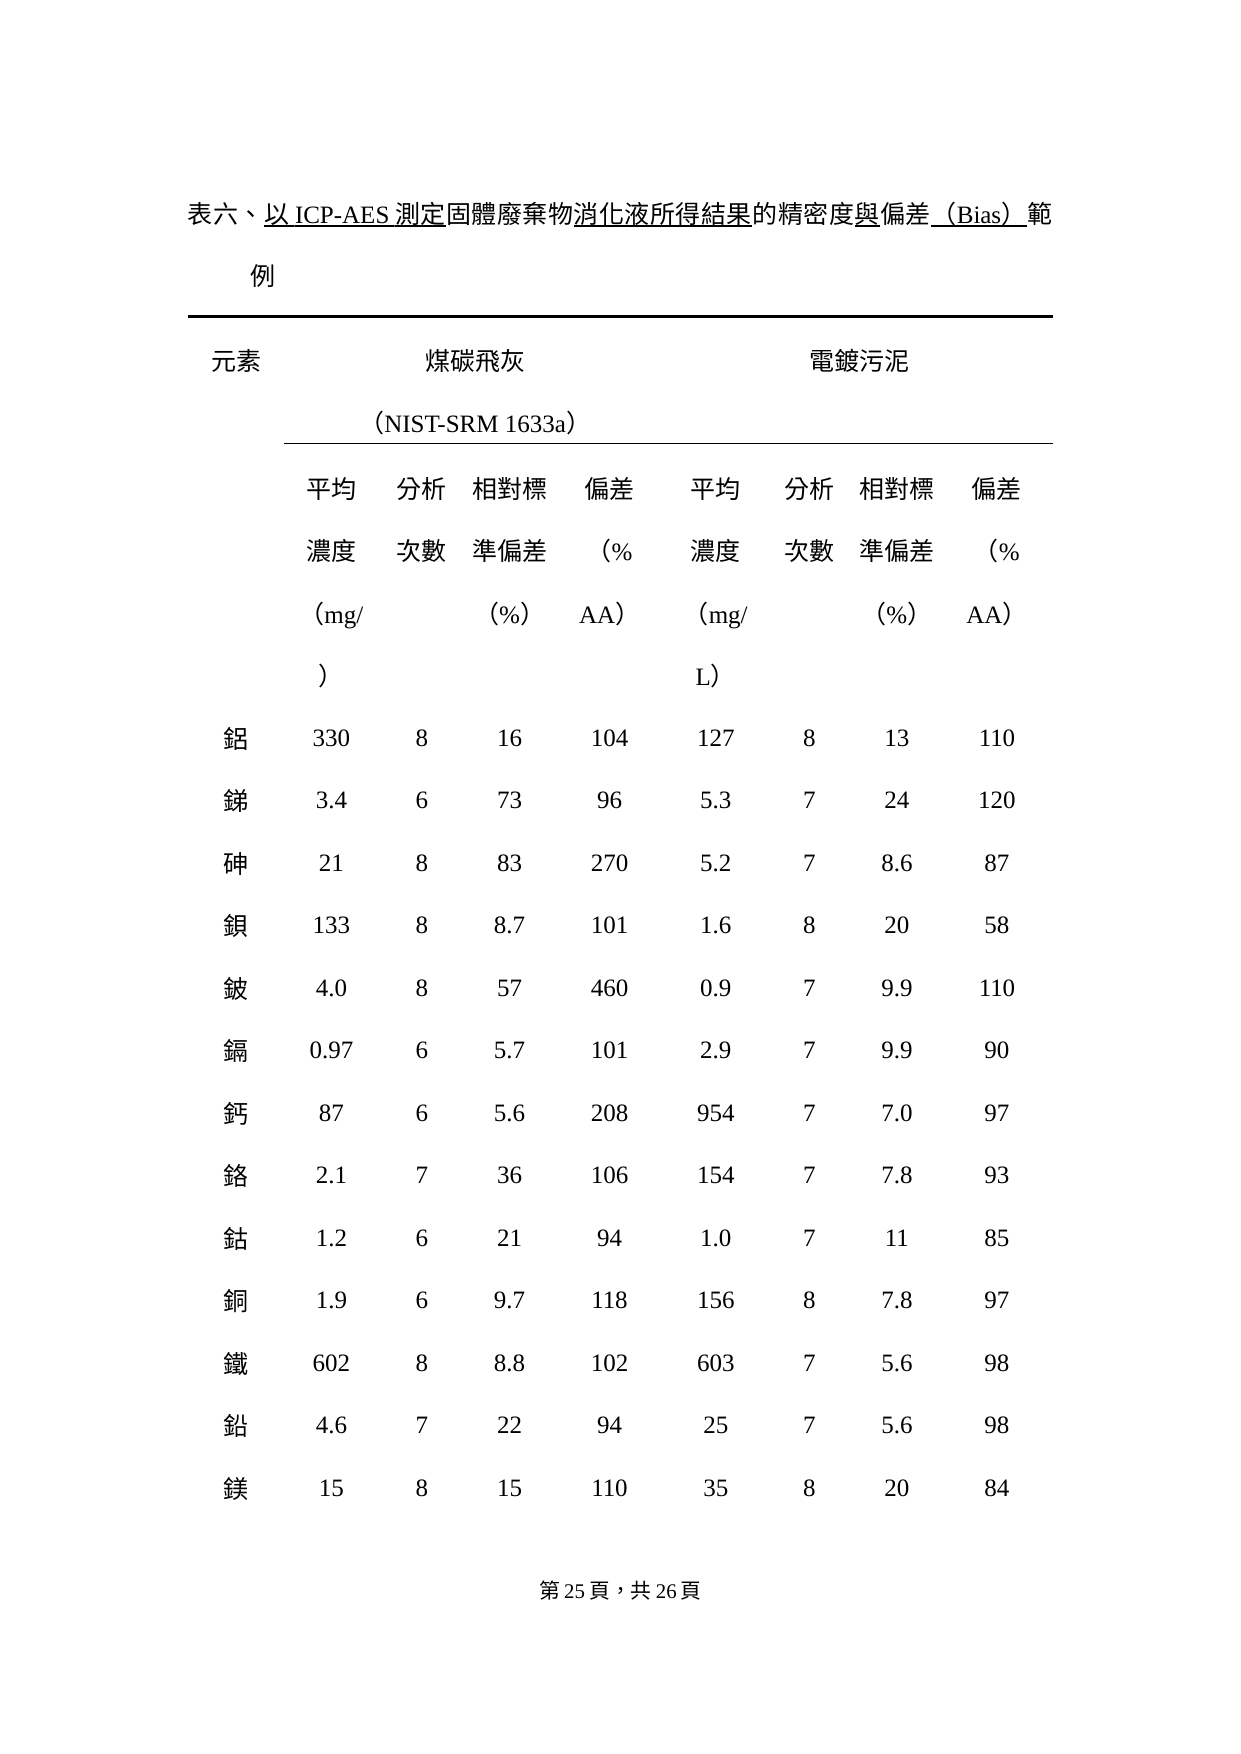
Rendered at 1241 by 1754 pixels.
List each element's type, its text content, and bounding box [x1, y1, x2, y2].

table_cell 8 [378, 883, 465, 946]
table_cell 7 [765, 821, 853, 883]
table_cell 602 [284, 1321, 378, 1383]
table_cell 9.7 [465, 1258, 553, 1321]
table_cell 銻 [188, 758, 284, 821]
table_cell 101 [553, 883, 666, 946]
table_cell 鈣 [188, 1071, 284, 1133]
table_cell 鎂 [188, 1446, 284, 1508]
table_cell 270 [553, 821, 666, 883]
table_cell 6 [378, 1071, 465, 1133]
table_cell 平均 濃度（mg/） [284, 444, 378, 696]
table_cell 127 [666, 696, 765, 758]
table_cell 101 [553, 1008, 666, 1071]
table_cell 24 [853, 758, 940, 821]
table_cell 133 [284, 883, 378, 946]
table_cell 5.6 [465, 1071, 553, 1133]
table_cell 8 [765, 1446, 853, 1508]
table_cell 83 [465, 821, 553, 883]
table_cell 87 [284, 1071, 378, 1133]
table_cell 96 [553, 758, 666, 821]
table_cell 87 [940, 821, 1053, 883]
table_cell 102 [553, 1321, 666, 1383]
table_cell 9.9 [853, 946, 940, 1008]
table_cell 154 [666, 1133, 765, 1196]
table_cell 偏差 （% AA） [553, 444, 666, 696]
table_cell 58 [940, 883, 1053, 946]
table_cell 7 [765, 1321, 853, 1383]
table_cell 73 [465, 758, 553, 821]
table_cell 平均 濃度（mg/L） [666, 444, 765, 696]
table_cell 7.8 [853, 1133, 940, 1196]
table_cell 120 [940, 758, 1053, 821]
table_cell 8.7 [465, 883, 553, 946]
table_cell 25 [666, 1383, 765, 1446]
table_cell 8 [765, 696, 853, 758]
table_cell 銅 [188, 1258, 284, 1321]
table_cell 330 [284, 696, 378, 758]
table_cell 36 [465, 1133, 553, 1196]
table_cell 鎘 [188, 1008, 284, 1071]
table_cell 110 [940, 696, 1053, 758]
table_cell 110 [553, 1446, 666, 1508]
table_cell 7 [378, 1133, 465, 1196]
table_cell 13 [853, 696, 940, 758]
table_cell 7.8 [853, 1258, 940, 1321]
table_cell 8 [378, 696, 465, 758]
table_cell 460 [553, 946, 666, 1008]
table_cell 21 [284, 821, 378, 883]
table_cell 鋇 [188, 883, 284, 946]
table_cell 1.6 [666, 883, 765, 946]
table_cell 11 [853, 1196, 940, 1258]
table_cell 砷 [188, 821, 284, 883]
table_cell 106 [553, 1133, 666, 1196]
table_cell 8 [378, 1446, 465, 1508]
table_cell 5.3 [666, 758, 765, 821]
table_cell 1.2 [284, 1196, 378, 1258]
table_cell 0.97 [284, 1008, 378, 1071]
table_cell 5.6 [853, 1321, 940, 1383]
table_cell 22 [465, 1383, 553, 1446]
table_cell 110 [940, 946, 1053, 1008]
table_cell 15 [465, 1446, 553, 1508]
table_cell 603 [666, 1321, 765, 1383]
table_cell 97 [940, 1258, 1053, 1321]
table_cell 鐵 [188, 1321, 284, 1383]
table_cell 35 [666, 1446, 765, 1508]
table_header 煤碳飛灰 （NIST-SRM 1633a） [284, 318, 666, 443]
table_cell 偏差 （% AA） [940, 444, 1053, 696]
table_cell 8.6 [853, 821, 940, 883]
table_cell 8.8 [465, 1321, 553, 1383]
table_cell 7 [765, 1008, 853, 1071]
table_cell 98 [940, 1383, 1053, 1446]
table_cell 1.0 [666, 1196, 765, 1258]
table_cell 7 [765, 1383, 853, 1446]
table_cell 15 [284, 1446, 378, 1508]
table_cell 6 [378, 758, 465, 821]
table_cell 相對標準偏差（%） [853, 444, 940, 696]
table_cell 90 [940, 1008, 1053, 1071]
table_cell 8 [378, 821, 465, 883]
table_header 元素 [188, 318, 284, 696]
table_cell 85 [940, 1196, 1053, 1258]
table_cell 鉻 [188, 1133, 284, 1196]
text 表六、以ICP-AES測定固體廢棄物消化液所得結果的精密度與偏差（Bias）範例 [187, 171, 1053, 296]
table_cell 8 [378, 1321, 465, 1383]
table_cell 21 [465, 1196, 553, 1258]
table_cell 7 [378, 1383, 465, 1446]
table_cell 98 [940, 1321, 1053, 1383]
table_cell 8 [765, 883, 853, 946]
table_cell 3.4 [284, 758, 378, 821]
table_cell 5.6 [853, 1383, 940, 1446]
table_cell 16 [465, 696, 553, 758]
table_cell 0.9 [666, 946, 765, 1008]
table_cell 4.0 [284, 946, 378, 1008]
table_cell 7 [765, 1196, 853, 1258]
table_cell 7 [765, 758, 853, 821]
table_cell 5.2 [666, 821, 765, 883]
table_cell 6 [378, 1258, 465, 1321]
table_cell 分析 次數 [765, 444, 853, 696]
table_cell 104 [553, 696, 666, 758]
table_cell 2.9 [666, 1008, 765, 1071]
table_cell 1.9 [284, 1258, 378, 1321]
table_cell 分析 次數 [378, 444, 465, 696]
table_cell 94 [553, 1383, 666, 1446]
table_cell 2.1 [284, 1133, 378, 1196]
table_cell 57 [465, 946, 553, 1008]
table_cell 鈷 [188, 1196, 284, 1258]
table_cell 6 [378, 1008, 465, 1071]
table_cell 7 [765, 946, 853, 1008]
table_cell 4.6 [284, 1383, 378, 1446]
table_cell 6 [378, 1196, 465, 1258]
table_cell 20 [853, 1446, 940, 1508]
table_cell 208 [553, 1071, 666, 1133]
table_cell 5.7 [465, 1008, 553, 1071]
table_cell 20 [853, 883, 940, 946]
table_cell 156 [666, 1258, 765, 1321]
table_cell 鉛 [188, 1383, 284, 1446]
table_cell 93 [940, 1133, 1053, 1196]
table_cell 相對標準偏差（%） [465, 444, 553, 696]
table_header 電鍍污泥 [666, 318, 1053, 443]
table_cell 118 [553, 1258, 666, 1321]
table_cell 954 [666, 1071, 765, 1133]
table_cell 7 [765, 1071, 853, 1133]
table_cell 7.0 [853, 1071, 940, 1133]
table_cell 7 [765, 1133, 853, 1196]
table_cell 97 [940, 1071, 1053, 1133]
table_cell 鋁 [188, 696, 284, 758]
table_cell 94 [553, 1196, 666, 1258]
table_cell 84 [940, 1446, 1053, 1508]
table_cell 8 [765, 1258, 853, 1321]
table_cell 鈹 [188, 946, 284, 1008]
table_cell 8 [378, 946, 465, 1008]
table_cell 9.9 [853, 1008, 940, 1071]
